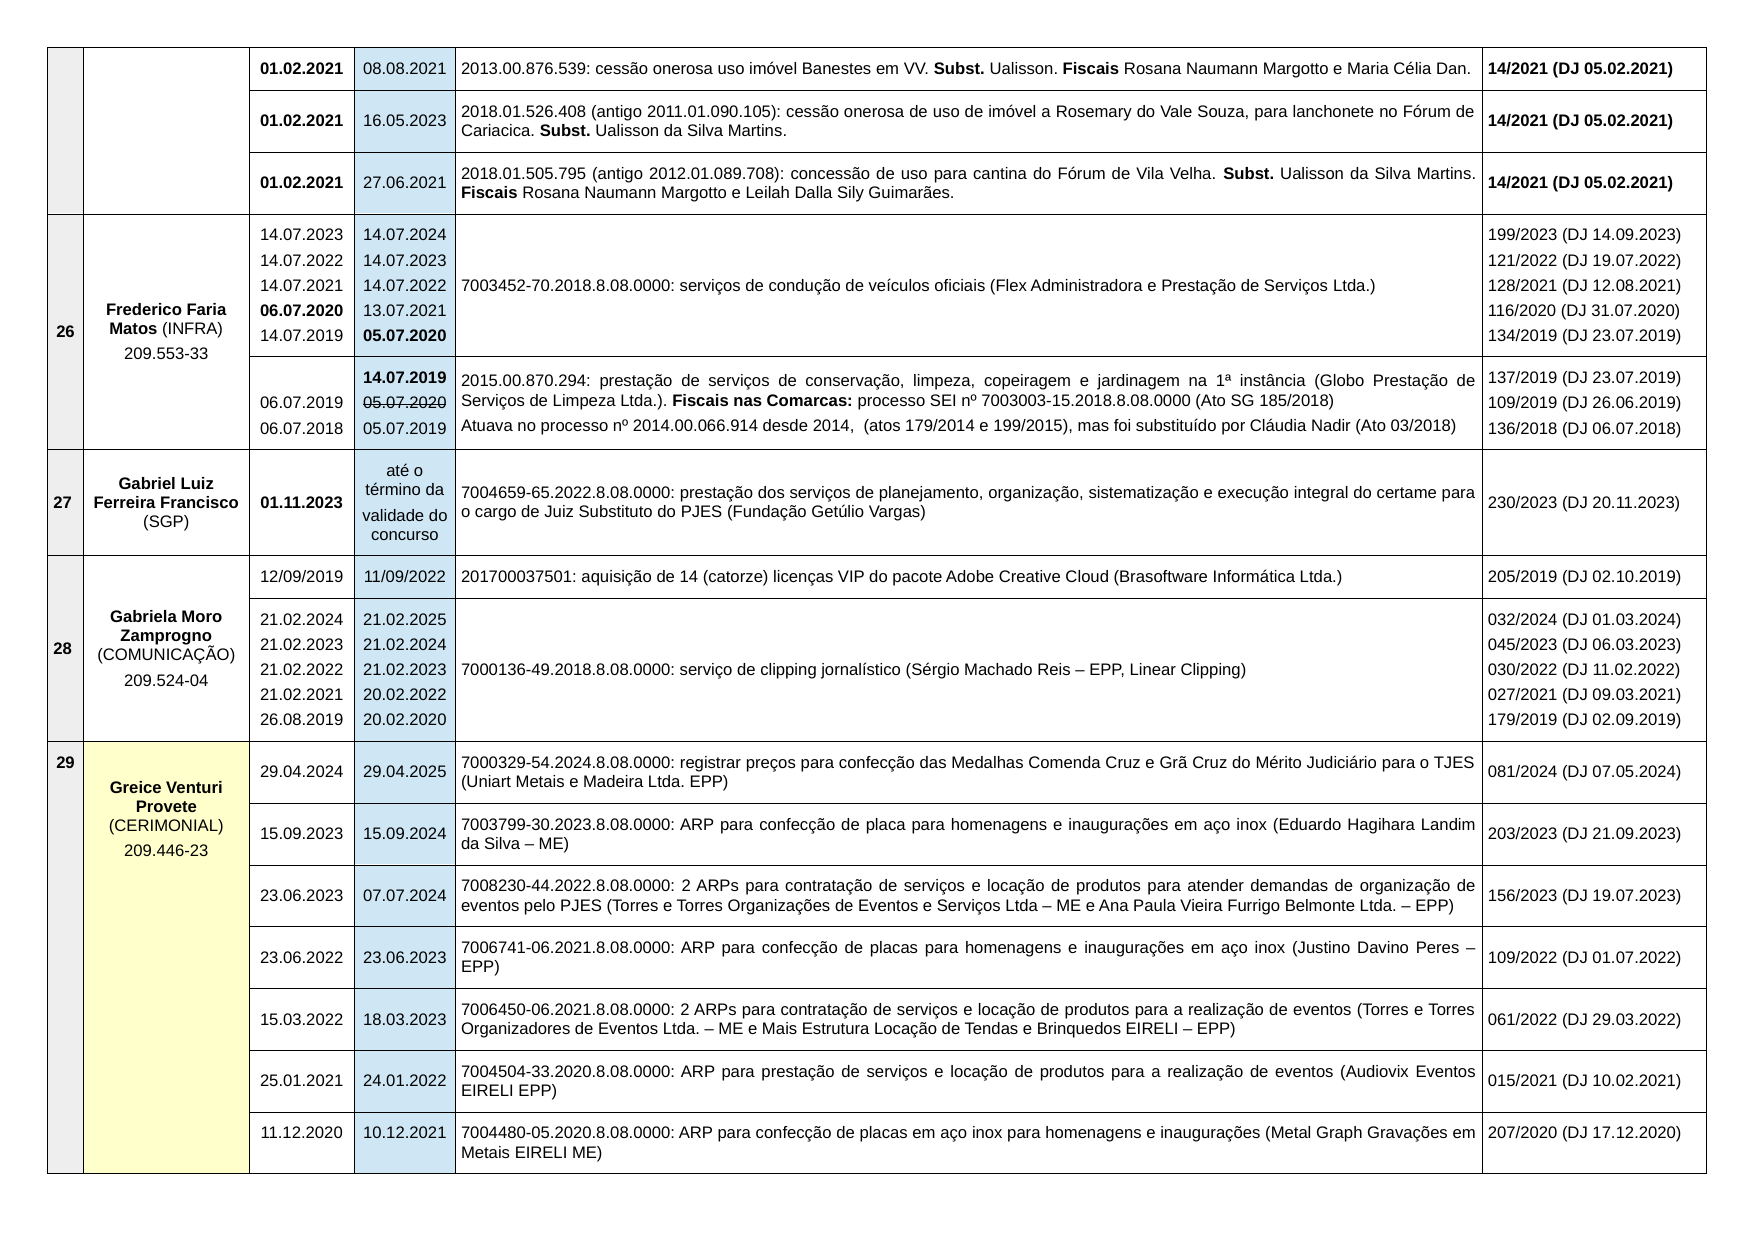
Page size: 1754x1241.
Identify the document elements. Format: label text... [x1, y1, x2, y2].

table_cell 7006450-06.2021.8.08.0000: 2 ARPs para contratação de serviços e locação de produtos para a realização de eventos (Torres e Torres Organizadores de Eventos Ltda. – ME e Mais Estrutura Locação de Tendas e Brinquedos EIRELI – EPP) [456, 989, 1482, 1050]
table_cell 14.07.2019 05.07.2020 05.07.2019 [355, 357, 455, 449]
table_cell 032/2024 (DJ 01.03.2024) 045/2023 (DJ 06.03.2023) 030/2022 (DJ 11.02.2022) 027/2021 (DJ 09.03.2021) 179/2019 (DJ 02.09.2019) [1483, 599, 1706, 741]
table_cell 01.11.2023 [250, 450, 354, 555]
table_cell 10.12.2021 [355, 1113, 455, 1173]
table_cell 23.06.2023 [250, 866, 354, 926]
table_cell 2015.00.870.294: prestação de serviços de conservação, limpeza, copeiragem e jardinagem na 1ª instância (Globo Prestação de Serviços de Limpeza Ltda.). Fiscais nas Comarcas: processo SEI nº 7003003-15.2018.8.08.0000 (Ato SG 185/2018) Atuava no processo nº 2014.00.066.914 desde 2014, (atos 179/2014 e 199/2015), mas foi substituído por Cláudia Nadir (Ato 03/2018) [456, 357, 1482, 449]
table_cell 14/2021 (DJ 05.02.2021) [1483, 153, 1706, 213]
table_cell 25.01.2021 [250, 1051, 354, 1112]
table_cell 16.05.2023 [355, 91, 455, 152]
table_cell até o término da validade do concurso [355, 450, 455, 555]
table_cell 203/2023 (DJ 21.09.2023) [1483, 804, 1706, 864]
table_cell 14.07.2024 14.07.2023 14.07.2022 13.07.2021 05.07.2020 [355, 215, 455, 356]
table_cell 15.03.2022 [250, 989, 354, 1050]
table_cell 18.03.2023 [355, 989, 455, 1050]
table_cell 01.02.2021 [250, 48, 354, 90]
table_cell Greice Venturi Provete (CERIMONIAL) 209.446-23 [84, 742, 249, 1173]
table_cell 29.04.2025 [355, 742, 455, 803]
table_cell 14/2021 (DJ 05.02.2021) [1483, 48, 1706, 90]
table_cell 01.02.2021 [250, 153, 354, 213]
table_cell 26 [48, 215, 83, 449]
table_cell 7008230-44.2022.8.08.0000: 2 ARPs para contratação de serviços e locação de produtos para atender demandas de organização de eventos pelo PJES (Torres e Torres Organizações de Eventos e Serviços Ltda – ME e Ana Paula Vieira Furrigo Belmonte Ltda. – EPP) [456, 866, 1482, 926]
table_cell 12/09/2019 [250, 556, 354, 598]
table_cell 061/2022 (DJ 29.03.2022) [1483, 989, 1706, 1050]
table_cell 14/2021 (DJ 05.02.2021) [1483, 91, 1706, 152]
table_cell 21.02.2024 21.02.2023 21.02.2022 21.02.2021 26.08.2019 [250, 599, 354, 741]
table_cell 2018.01.505.795 (antigo 2012.01.089.708): concessão de uso para cantina do Fórum de Vila Velha. Subst. Ualisson da Silva Martins. Fiscais Rosana Naumann Margotto e Leilah Dalla Sily Guimarães. [456, 153, 1482, 213]
table_cell 7003452-70.2018.8.08.0000: serviços de condução de veículos oficiais (Flex Administradora e Prestação de Serviços Ltda.) [456, 215, 1482, 356]
table_cell 201700037501: aquisição de 14 (catorze) licenças VIP do pacote Adobe Creative Cloud (Brasoftware Informática Ltda.) [456, 556, 1482, 598]
table_cell 15.09.2023 [250, 804, 354, 864]
table_cell 7000136-49.2018.8.08.0000: serviço de clipping jornalístico (Sérgio Machado Reis – EPP, Linear Clipping) [456, 599, 1482, 741]
table_cell 23.06.2022 [250, 927, 354, 988]
table_cell 14.07.2023 14.07.2022 14.07.2021 06.07.2020 14.07.2019 [250, 215, 354, 356]
table_cell 7006741-06.2021.8.08.0000: ARP para confecção de placas para homenagens e inaugurações em aço inox (Justino Davino Peres – EPP) [456, 927, 1482, 988]
table_cell 207/2020 (DJ 17.12.2020) [1483, 1113, 1706, 1173]
table_cell 7004480-05.2020.8.08.0000: ARP para confecção de placas em aço inox para homenagens e inaugurações (Metal Graph Gravações em Metais EIRELI ME) [456, 1113, 1482, 1173]
table_cell 081/2024 (DJ 07.05.2024) [1483, 742, 1706, 803]
table_cell 27.06.2021 [355, 153, 455, 213]
table_cell 15.09.2024 [355, 804, 455, 864]
table_cell 230/2023 (DJ 20.11.2023) [1483, 450, 1706, 555]
table_cell 199/2023 (DJ 14.09.2023) 121/2022 (DJ 19.07.2022) 128/2021 (DJ 12.08.2021) 116/2020 (DJ 31.07.2020) 134/2019 (DJ 23.07.2019) [1483, 215, 1706, 356]
table_cell [48, 48, 83, 213]
table_cell 27 [48, 450, 83, 555]
table_cell 7003799-30.2023.8.08.0000: ARP para confecção de placa para homenagens e inaugurações em aço inox (Eduardo Hagihara Landim da Silva – ME) [456, 804, 1482, 864]
table_cell 109/2022 (DJ 01.07.2022) [1483, 927, 1706, 988]
table_cell 24.01.2022 [355, 1051, 455, 1112]
table_cell 11.12.2020 [250, 1113, 354, 1173]
table_cell 205/2019 (DJ 02.10.2019) [1483, 556, 1706, 598]
table_cell 2013.00.876.539: cessão onerosa uso imóvel Banestes em VV. Subst. Ualisson. Fiscais Rosana Naumann Margotto e Maria Célia Dan. [456, 48, 1482, 90]
table_cell 01.02.2021 [250, 91, 354, 152]
table_cell 7000329-54.2024.8.08.0000: registrar preços para confecção das Medalhas Comenda Cruz e Grã Cruz do Mérito Judiciário para o TJES (Uniart Metais e Madeira Ltda. EPP) [456, 742, 1482, 803]
table_cell 015/2021 (DJ 10.02.2021) [1483, 1051, 1706, 1112]
table_cell 156/2023 (DJ 19.07.2023) [1483, 866, 1706, 926]
table_cell Gabriel Luiz Ferreira Francisco (SGP) [84, 450, 249, 555]
table_cell 28 [48, 556, 83, 741]
table_cell 29.04.2024 [250, 742, 354, 803]
table_cell 7004659-65.2022.8.08.0000: prestação dos serviços de planejamento, organização, sistematização e execução integral do certame para o cargo de Juiz Substituto do PJES (Fundação Getúlio Vargas) [456, 450, 1482, 555]
table_cell 23.06.2023 [355, 927, 455, 988]
table_cell 29 [48, 742, 83, 1173]
table_cell 06.07.2019 06.07.2018 [250, 357, 354, 449]
table_cell 137/2019 (DJ 23.07.2019) 109/2019 (DJ 26.06.2019) 136/2018 (DJ 06.07.2018) [1483, 357, 1706, 449]
table_cell 08.08.2021 [355, 48, 455, 90]
table_cell 7004504-33.2020.8.08.0000: ARP para prestação de serviços e locação de produtos para a realização de eventos (Audiovix Eventos EIRELI EPP) [456, 1051, 1482, 1112]
table_cell Gabriela Moro Zamprogno (COMUNICAÇÃO) 209.524-04 [84, 556, 249, 741]
table_cell 2018.01.526.408 (antigo 2011.01.090.105): cessão onerosa de uso de imóvel a Rosemary do Vale Souza, para lanchonete no Fórum de Cariacica. Subst. Ualisson da Silva Martins. [456, 91, 1482, 152]
table_cell 11/09/2022 [355, 556, 455, 598]
table_cell 21.02.2025 21.02.2024 21.02.2023 20.02.2022 20.02.2020 [355, 599, 455, 741]
table_cell 07.07.2024 [355, 866, 455, 926]
table_cell Frederico Faria Matos (INFRA) 209.553-33 [84, 215, 249, 449]
table_cell [84, 48, 249, 213]
